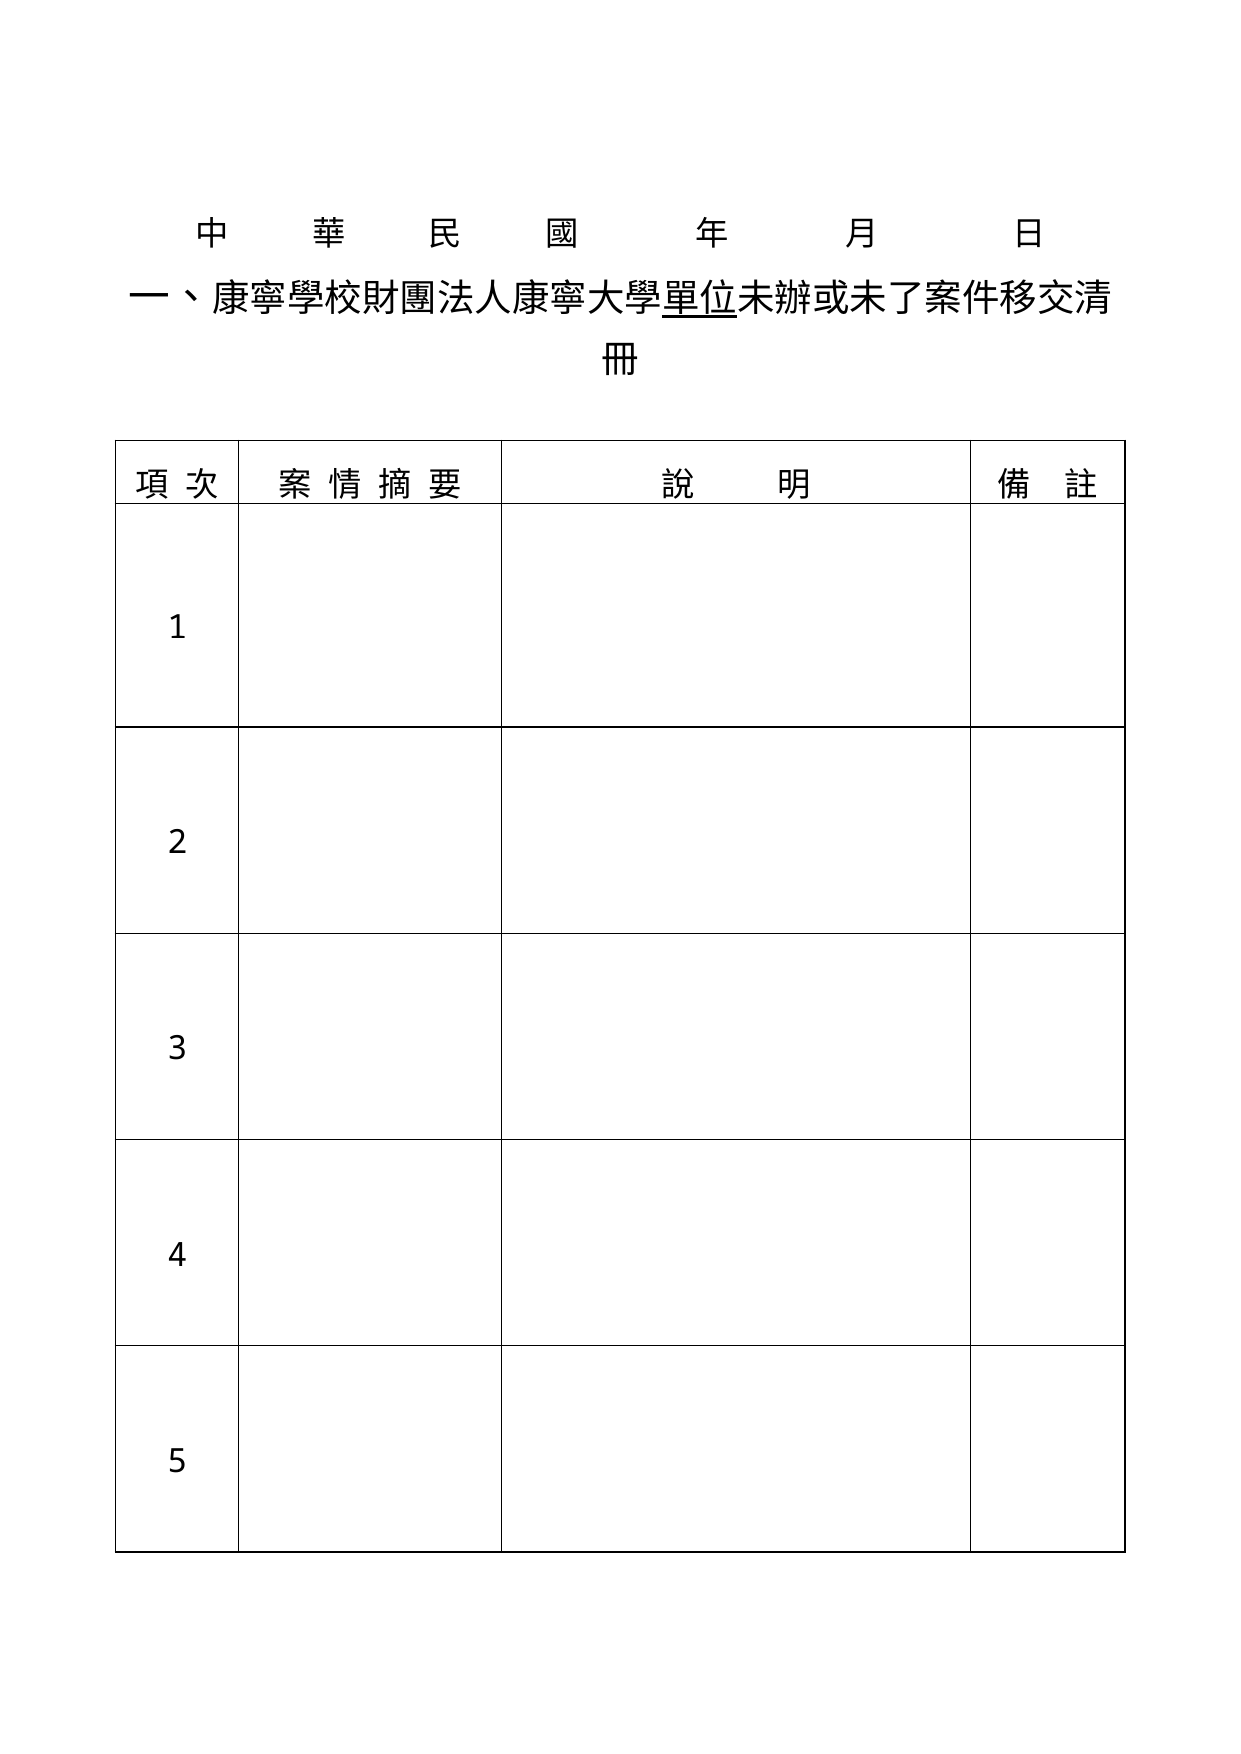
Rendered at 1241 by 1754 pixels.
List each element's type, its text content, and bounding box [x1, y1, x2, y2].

table_cell [239, 934, 501, 1139]
table_cell 5 [116, 1346, 238, 1551]
table_header 案 情 摘 要 [239, 441, 501, 503]
table_cell 4 [116, 1140, 238, 1345]
table_cell 3 [116, 934, 238, 1139]
table_cell [502, 728, 970, 933]
table_cell [239, 504, 501, 726]
table_cell [502, 1346, 970, 1551]
text 中 華 民 國 年 月 日 [118, 189, 1122, 252]
table_cell [502, 504, 970, 726]
table_cell [971, 1346, 1124, 1551]
table_cell [971, 1140, 1124, 1345]
table_cell 1 [116, 504, 238, 726]
text 一、康寧學校財團法人康寧大學單位未辦或未了案件移交清冊 [118, 252, 1122, 377]
table_cell [502, 934, 970, 1139]
table_cell 2 [116, 728, 238, 933]
table_cell [239, 728, 501, 933]
table_cell [239, 1140, 501, 1345]
table_cell [971, 728, 1124, 933]
table_header 項 次 [116, 441, 238, 503]
table_cell [971, 504, 1124, 726]
table_cell [502, 1140, 970, 1345]
table_header 備 註 [971, 441, 1124, 503]
table_cell [239, 1346, 501, 1551]
table_header 說 明 [502, 441, 970, 503]
table_cell [971, 934, 1124, 1139]
